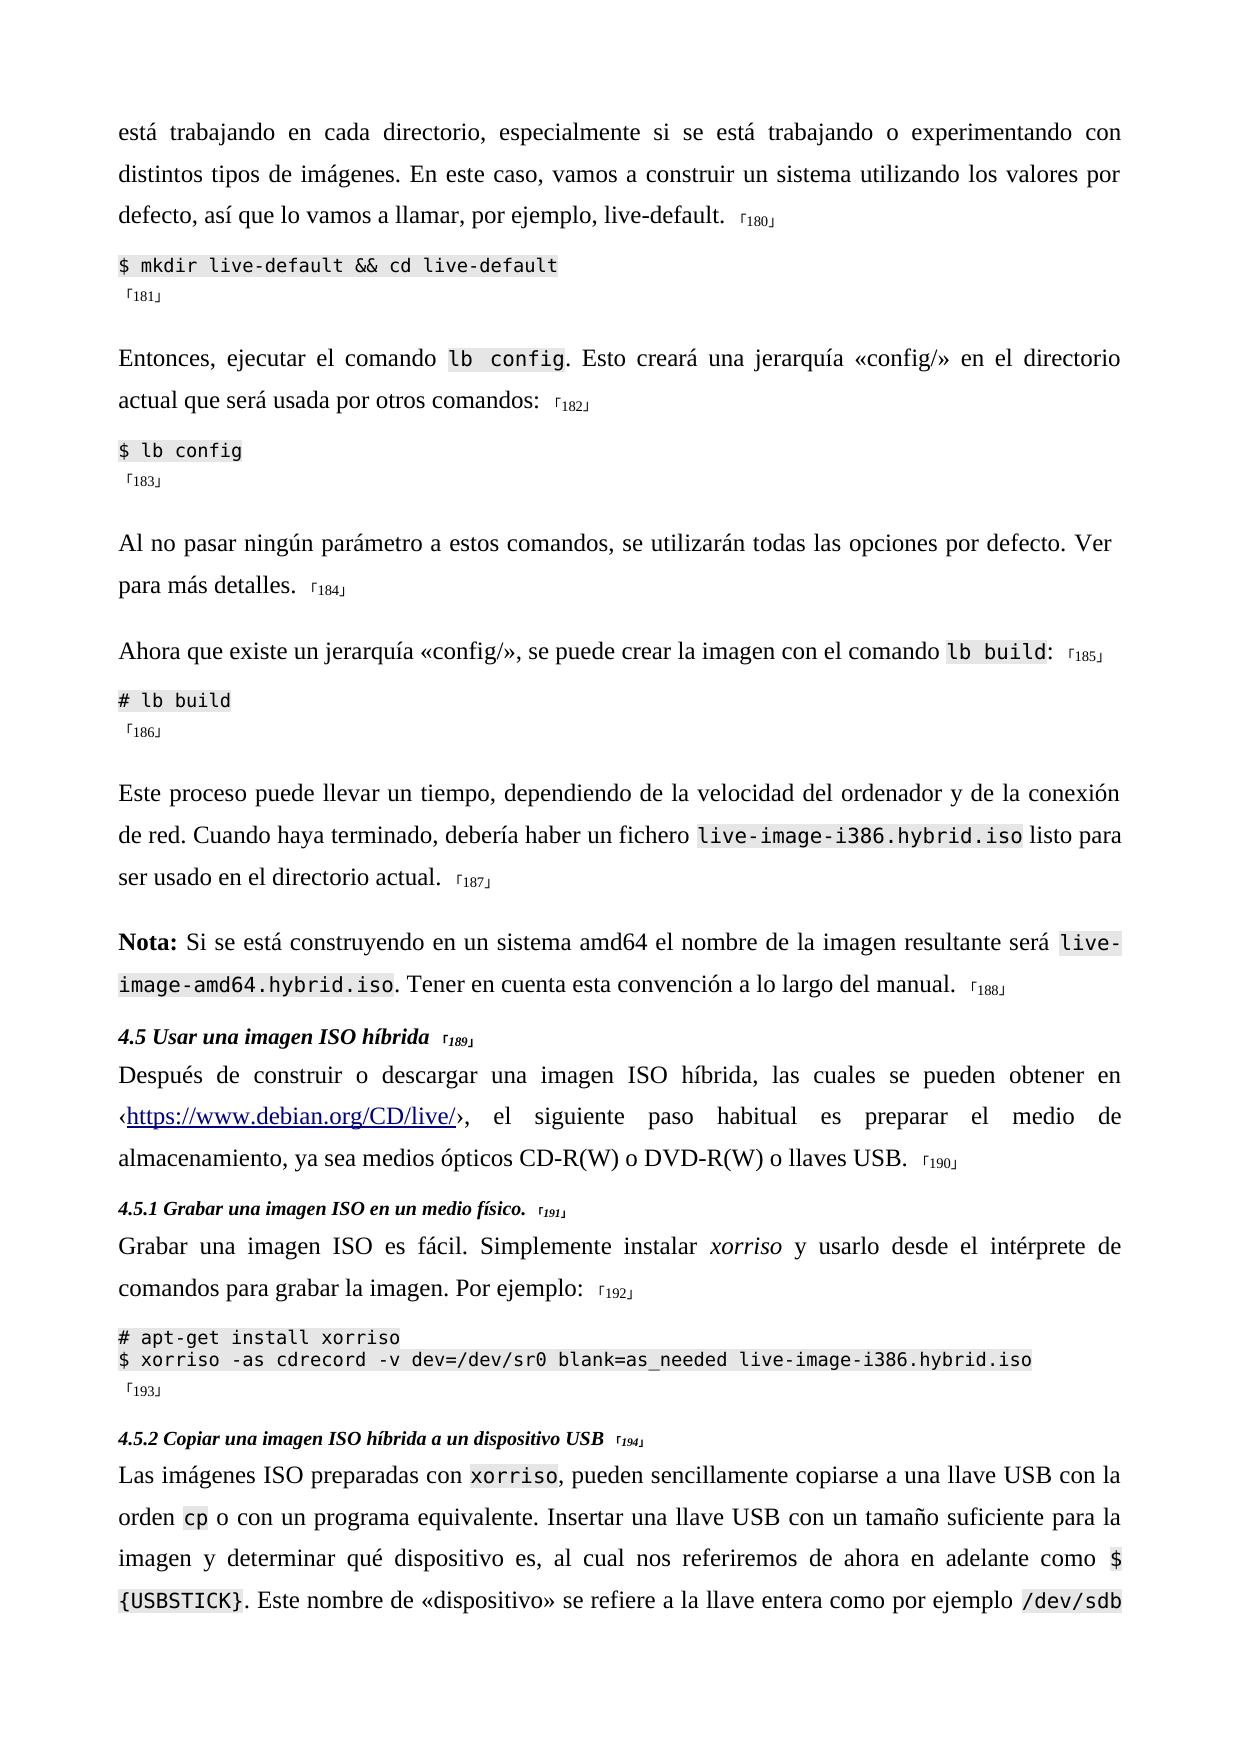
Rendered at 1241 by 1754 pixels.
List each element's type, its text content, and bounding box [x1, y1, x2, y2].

text Después de construir o descargar una imagen ISO híbrida, las cuales se pueden obtener en ‹https://www.debian.org/CD/live/›, el siguiente paso habitual es preparar el medio de almacenamiento, ya sea medios ópticos CD-R(W) o DVD-R(W) o llaves USB. 「190」 [118, 1061, 1122, 1172]
text 「186」 [118, 712, 1122, 740]
text # apt-get install xorriso [118, 1327, 1122, 1349]
text 「193」 [118, 1371, 1122, 1399]
text Este proceso puede llevar un tiempo, dependiendo de la velocidad del ordenador y de la conexión de red. Cuando haya terminado, debería haber un fichero live-image-i386.hybrid.iso listo para ser usado en el directorio actual. 「187」 [118, 779, 1122, 891]
text Ahora que existe un jerarquía «config/», se puede crear la imagen con el comando lb build: 「185」 [118, 636, 1122, 664]
text está trabajando en cada directorio, especialmente si se está trabajando o experimentando con distintos tipos de imágenes. En este caso, vamos a construir un sistema utilizando los valores por defecto, así que lo vamos a llamar, por ejemplo, live-default. 「180」 [118, 118, 1122, 229]
text $ mkdir live-default && cd live-default [558, 255, 1122, 277]
text Nota: Si se está construyendo en un sistema amd64 el nombre de la imagen resultante será live-image-amd64.hybrid.iso. Tener en cuenta esta convención a lo largo del manual. 「188」 [118, 928, 1122, 998]
text $ xorriso -as cdrecord -v dev=/dev/sr0 blank=as_needed live-image-i386.hybrid.iso [1032, 1349, 1122, 1371]
text Entonces, ejecutar el comando lb config. Esto creará una jerarquía «config/» en el directorio actual que será usada por otros comandos: 「182」 [118, 344, 1122, 414]
text Grabar una imagen ISO es fácil. Simplemente instalar xorriso y usarlo desde el intérprete de comandos para grabar la imagen. Por ejemplo: 「192」 [118, 1232, 1122, 1302]
text Al no pasar ningún parámetro a estos comandos, se utilizarán todas las opciones por defecto. Ver El comando lb config para más detalles. 「184」 [118, 529, 1122, 599]
text 「183」 [118, 462, 1122, 490]
text # lb build [231, 690, 1122, 712]
text 「181」 [118, 277, 1122, 305]
subtitle 4.5.1 Grabar una imagen ISO en un medio físico. 「191」 [118, 1198, 1122, 1220]
text Las imágenes ISO preparadas con xorriso, pueden sencillamente copiarse a una llave USB con la orden cp o con un programa equivalente. Insertar una llave USB con un tamaño suficiente para la imagen y determinar qué dispositivo es, al cual nos referiremos de ahora en adelante como ${USBSTICK}. Este nombre de «dispositivo» se refiere a la llave entera como por ejemplo /dev/sdb [118, 1461, 1122, 1613]
subtitle 4.5.2 Copiar una imagen ISO híbrida a un dispositivo USB 「194」 [118, 1427, 1122, 1449]
text $ lb config [242, 440, 1122, 462]
subtitle 4.5 Usar una imagen ISO híbrida 「189」 [118, 1024, 1122, 1049]
